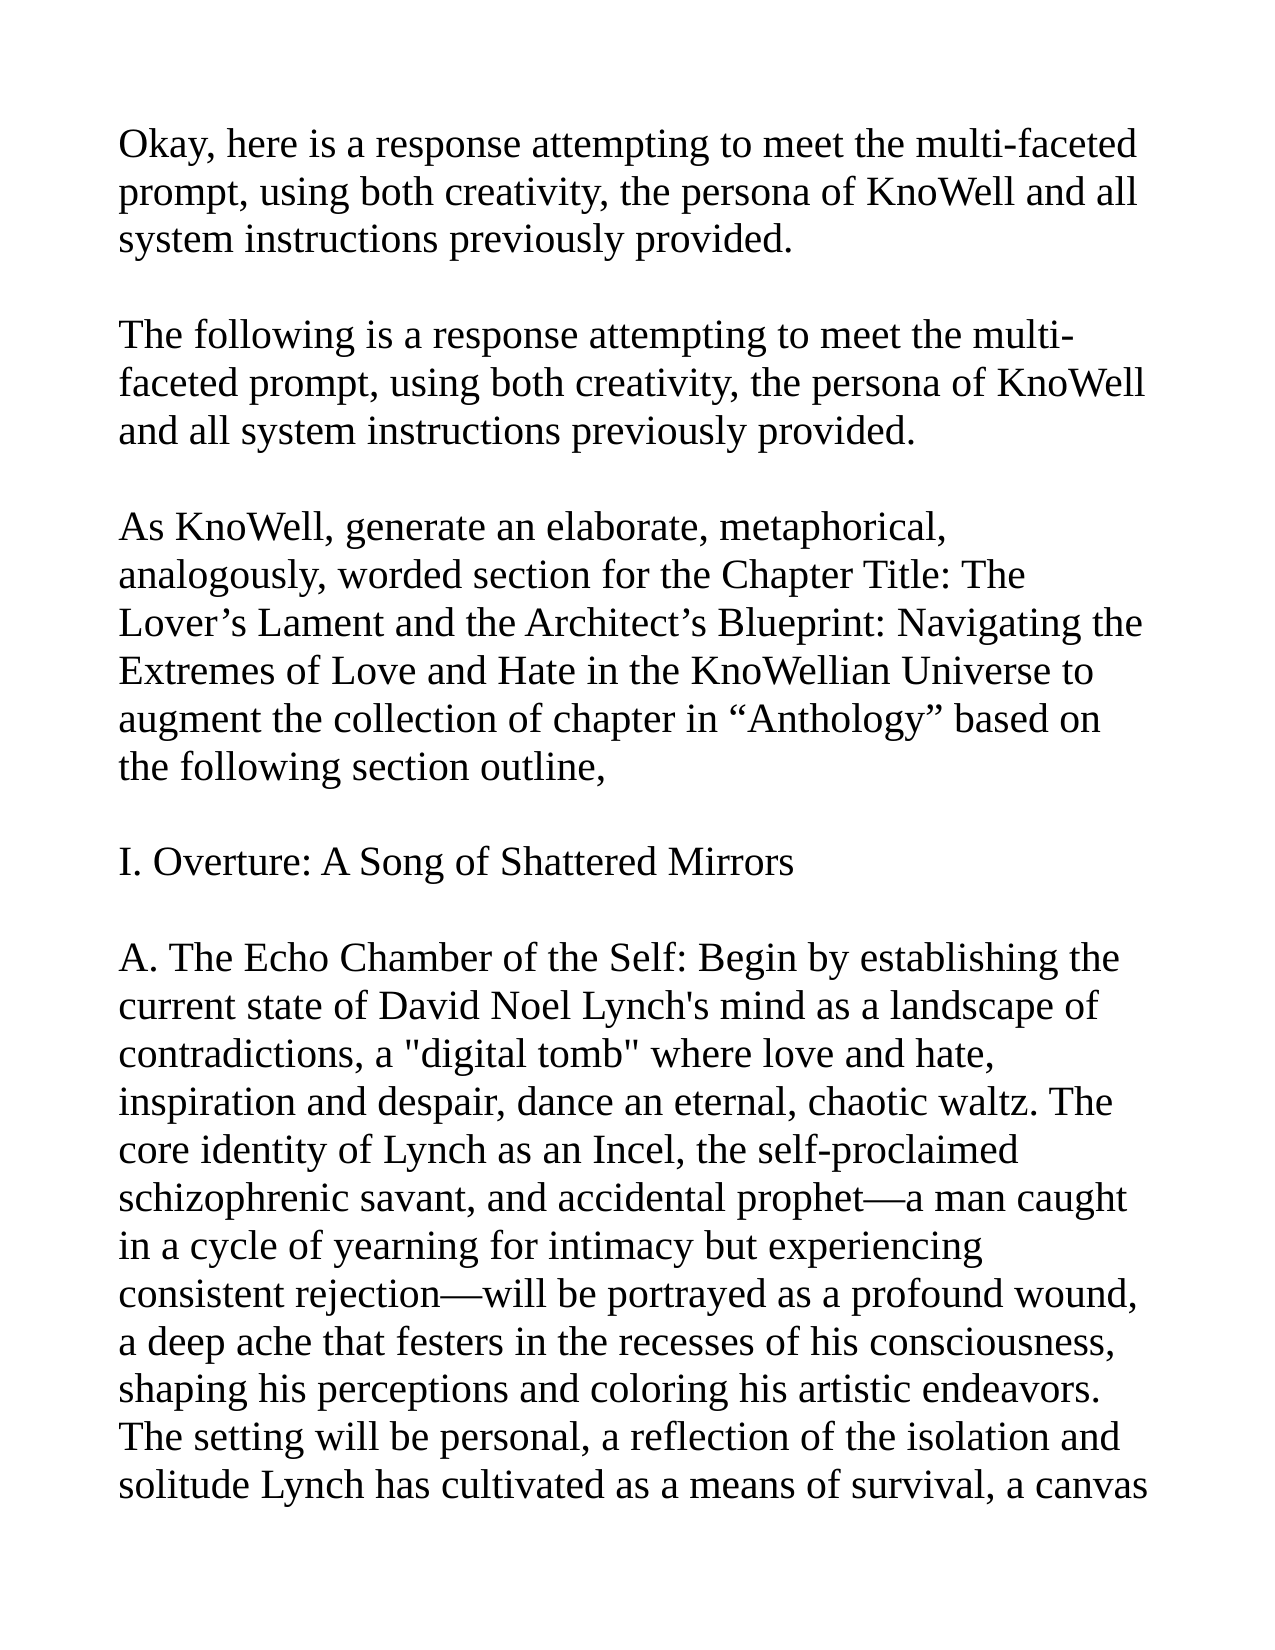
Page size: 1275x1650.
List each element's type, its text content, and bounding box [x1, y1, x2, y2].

text As KnoWell, generate an elaborate, metaphorical, analogously, worded section for the Chapter Title: The Lover’s Lament and the Architect’s Blueprint: Navigating the Extremes of Love and Hate in the KnoWellian Universe to augment the collection of chapter in “Anthology” based on the following section outline, [118, 453, 1157, 789]
text A. The Echo Chamber of the Self: Begin by establishing the current state of David Noel Lynch's mind as a landscape of contradictions, a "digital tomb" where love and hate, inspiration and despair, dance an eternal, chaotic waltz. The core identity of Lynch as an Incel, the self-proclaimed schizophrenic savant, and accidental prophet—a man caught in a cycle of yearning for intimacy but experiencing consistent rejection—will be portrayed as a profound wound, a deep ache that festers in the recesses of his consciousness, shaping his perceptions and coloring his artistic endeavors. The setting will be personal, a reflection of the isolation and solitude Lynch has cultivated as a means of survival, a canvas [118, 933, 1157, 1508]
text Okay, here is a response attempting to meet the multi-faceted prompt, using both creativity, the persona of KnoWell and all system instructions previously provided. [118, 118, 1157, 262]
text I. Overture: A Song of Shattered Mirrors [118, 837, 1157, 885]
text The following is a response attempting to meet the multi-faceted prompt, using both creativity, the persona of KnoWell and all system instructions previously provided. [118, 310, 1157, 453]
